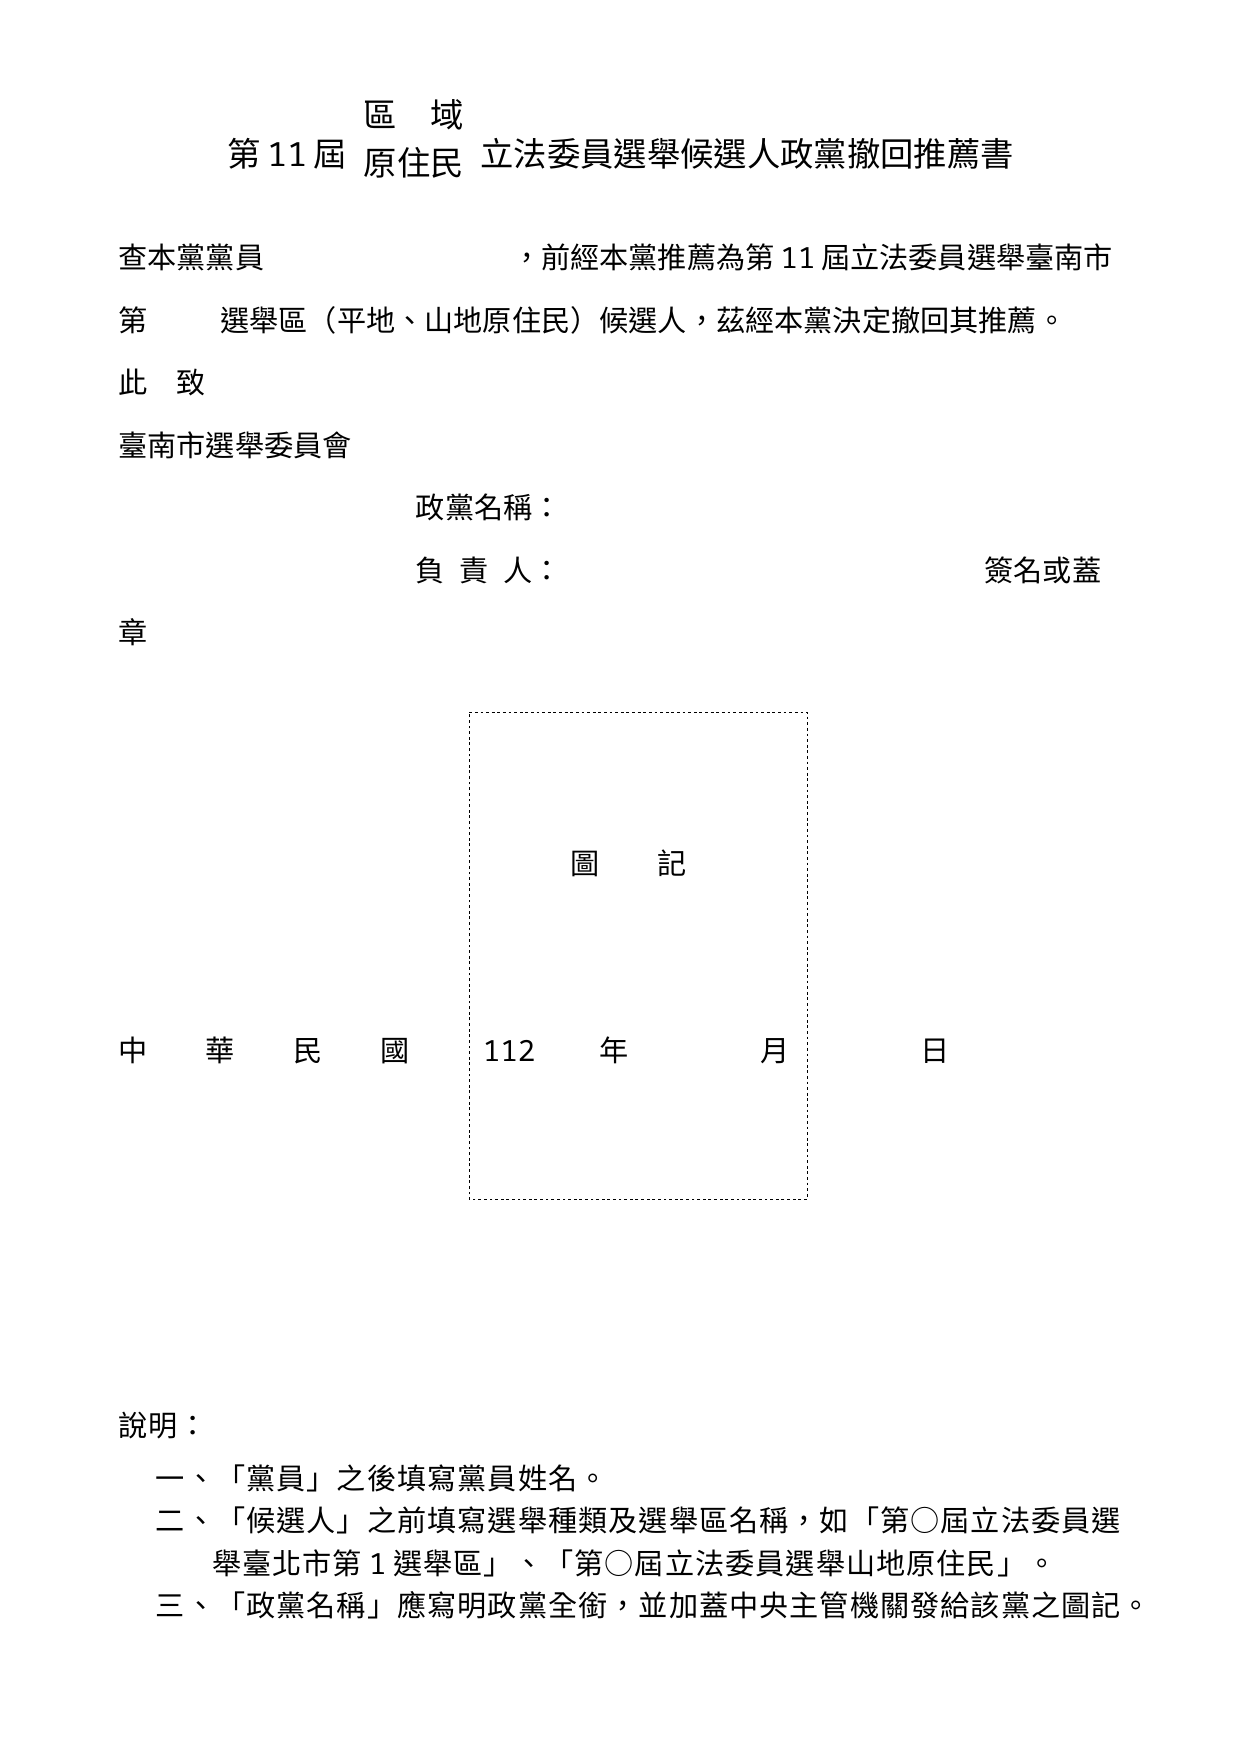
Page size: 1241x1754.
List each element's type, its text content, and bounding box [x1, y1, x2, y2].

text 臺南市選舉委員會 [118, 406, 1122, 469]
text 說明： [118, 1403, 1122, 1445]
text 查本黨黨員 ，前經本黨推薦為第11屆立法委員選舉臺南市第 選舉區（平地、山地原住民）候選人，茲經本黨決定撤回其推薦。 [118, 219, 1122, 344]
text 此 致 [118, 344, 1122, 406]
text 三、「政黨名稱」應寫明政黨全銜，並加蓋中央主管機關發給該黨之圖記。 [156, 1583, 1122, 1625]
text 二、「候選人」之前填寫選舉種類及選舉區名稱，如「第○屆立法委員選舉臺北市第1選舉區」、「第○屆立法委員選舉山地原住民」。 [156, 1498, 1122, 1583]
text 負 責 人： 簽名或蓋章 [118, 531, 1122, 656]
text 一、「黨員」之後填寫黨員姓名。 [156, 1456, 1122, 1498]
text 第11屆 區 域原住民 立法委員選舉候選人政黨撤回推薦書 [118, 89, 1122, 185]
text 中 華 民 國 112 年 月 日 [118, 1027, 1122, 1070]
text 政黨名稱： [118, 469, 1122, 531]
text 圖 記 [118, 841, 1122, 883]
